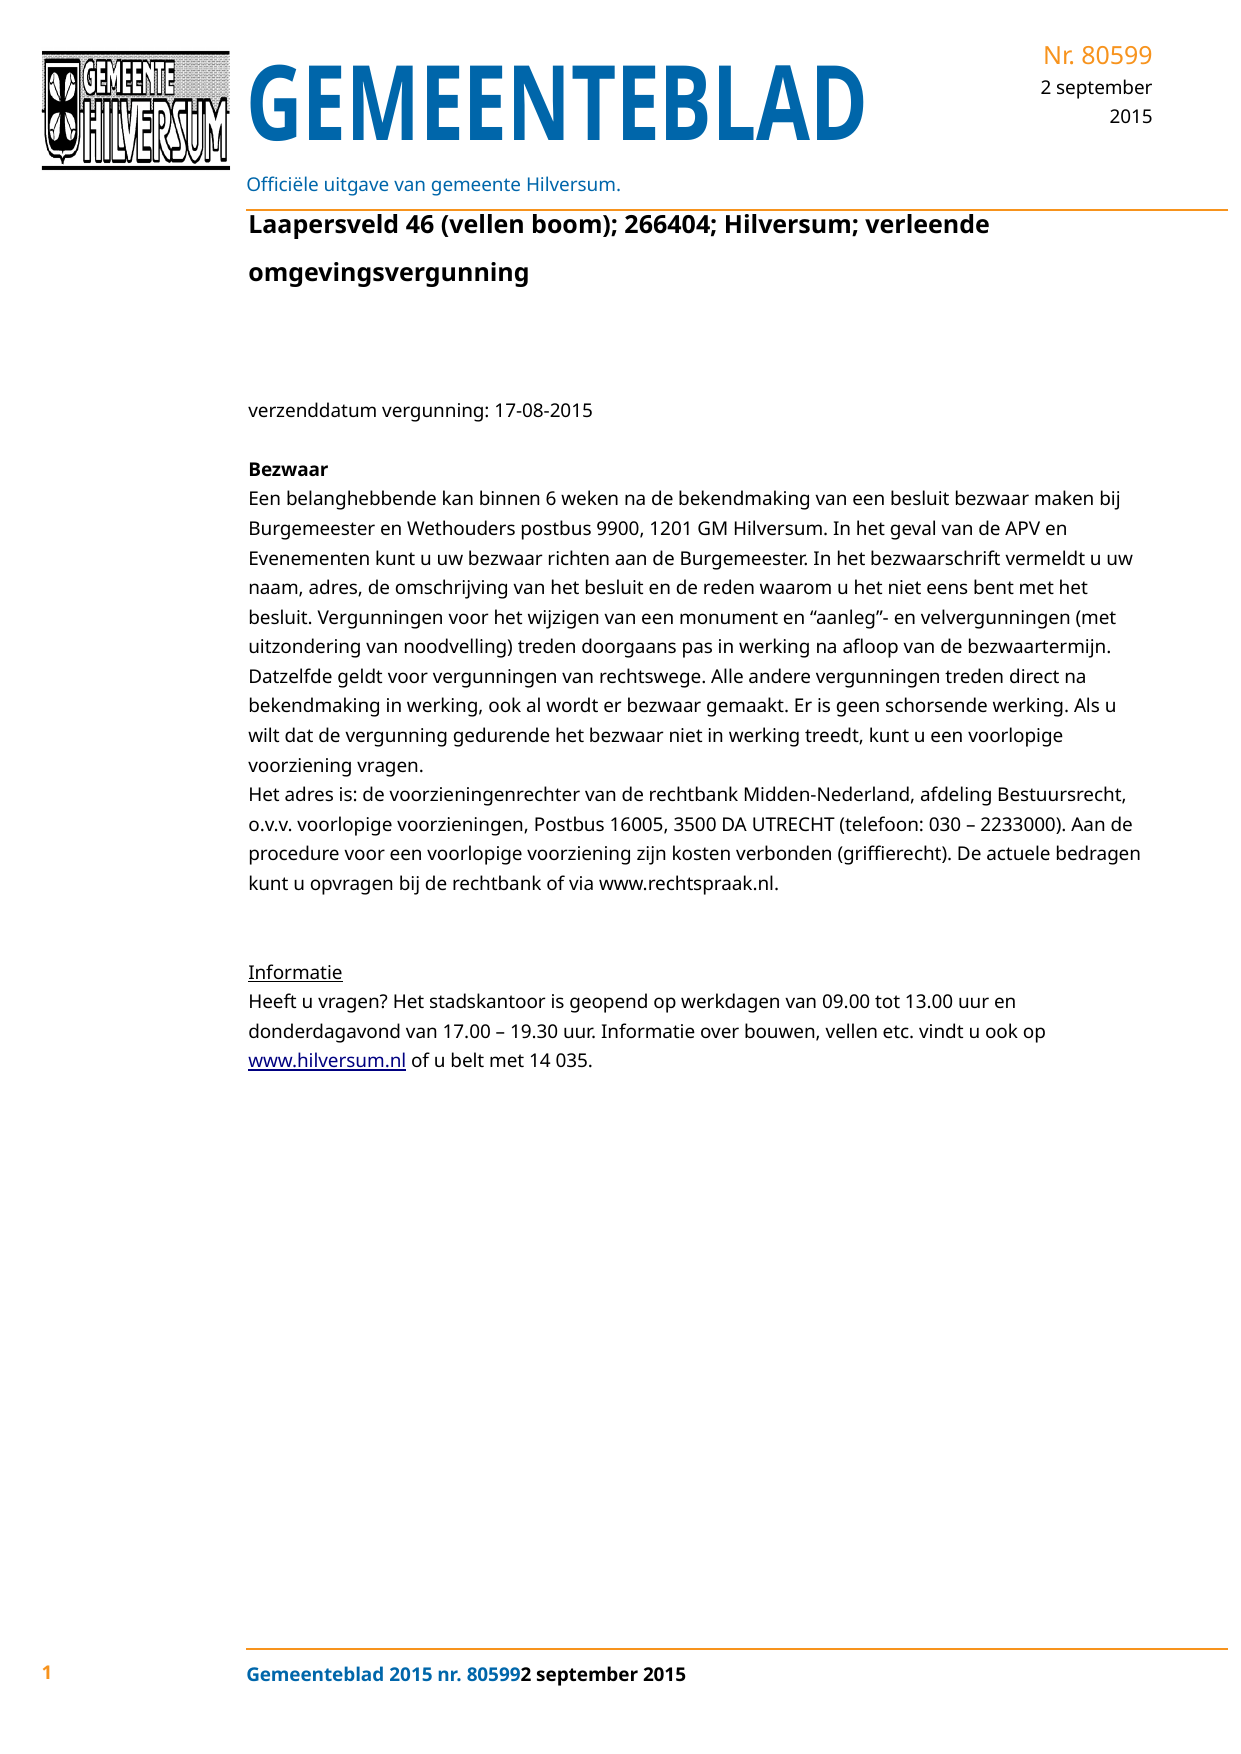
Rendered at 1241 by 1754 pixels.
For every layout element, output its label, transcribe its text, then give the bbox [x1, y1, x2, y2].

text Laapersveld 46 (vellen boom); 266404; Hilversum; verleende omgevingsvergunning [248, 211, 1152, 288]
text verzenddatum vergunning: 17-08-2015 [248, 397, 1152, 422]
text Heeft u vragen? Het stadskantoor is geopend op werkdagen van 09.00 tot 13.00 uur en donderdagavond van 17.00 – 19.30 uur. Informatie over bouwen, vellen etc. vindt u ook op www.hilversum.nl of u belt met 14 035. [248, 988, 1152, 1073]
picture [41, 47, 231, 172]
text Een belanghebbende kan binnen 6 weken na de bekendmaking van een besluit bezwaar maken bij Burgemeester en Wethouders postbus 9900, 1201 GM Hilversum. In het geval van de APV en Evenementen kunt u uw bezwaar richten aan de Burgemeester. In het bezwaarschrift vermeldt u uw naam, adres, de omschrijving van het besluit en de reden waarom u het niet eens bent met het besluit. Vergunningen voor het wijzigen van een monument en “aanleg”- en velvergunningen (met uitzondering van noodvelling) treden doorgaans pas in werking na afloop van de bezwaartermijn. Datzelfde geldt voor vergunningen van rechtswege. Alle andere vergunningen treden direct na bekendmaking in werking, ook al wordt er bezwaar gemaakt. Er is geen schorsende werking. Als u wilt dat de vergunning gedurende het bezwaar niet in werking treedt, kunt u een voorlopige voorziening vragen. [248, 486, 1152, 777]
text Bezwaar [248, 456, 1152, 482]
text Informatie [248, 959, 1152, 984]
text Het adres is: de voorzieningenrechter van de rechtbank Midden-Nederland, afdeling Bestuursrecht, o.v.v. voorlopige voorzieningen, Postbus 16005, 3500 DA UTRECHT (telefoon: 030 – 2233000). Aan de procedure voor een voorlopige voorziening zijn kosten verbonden (griffierecht). De actuele bedragen kunt u opvragen bij de rechtbank of via www.rechtspraak.nl. [248, 781, 1152, 896]
